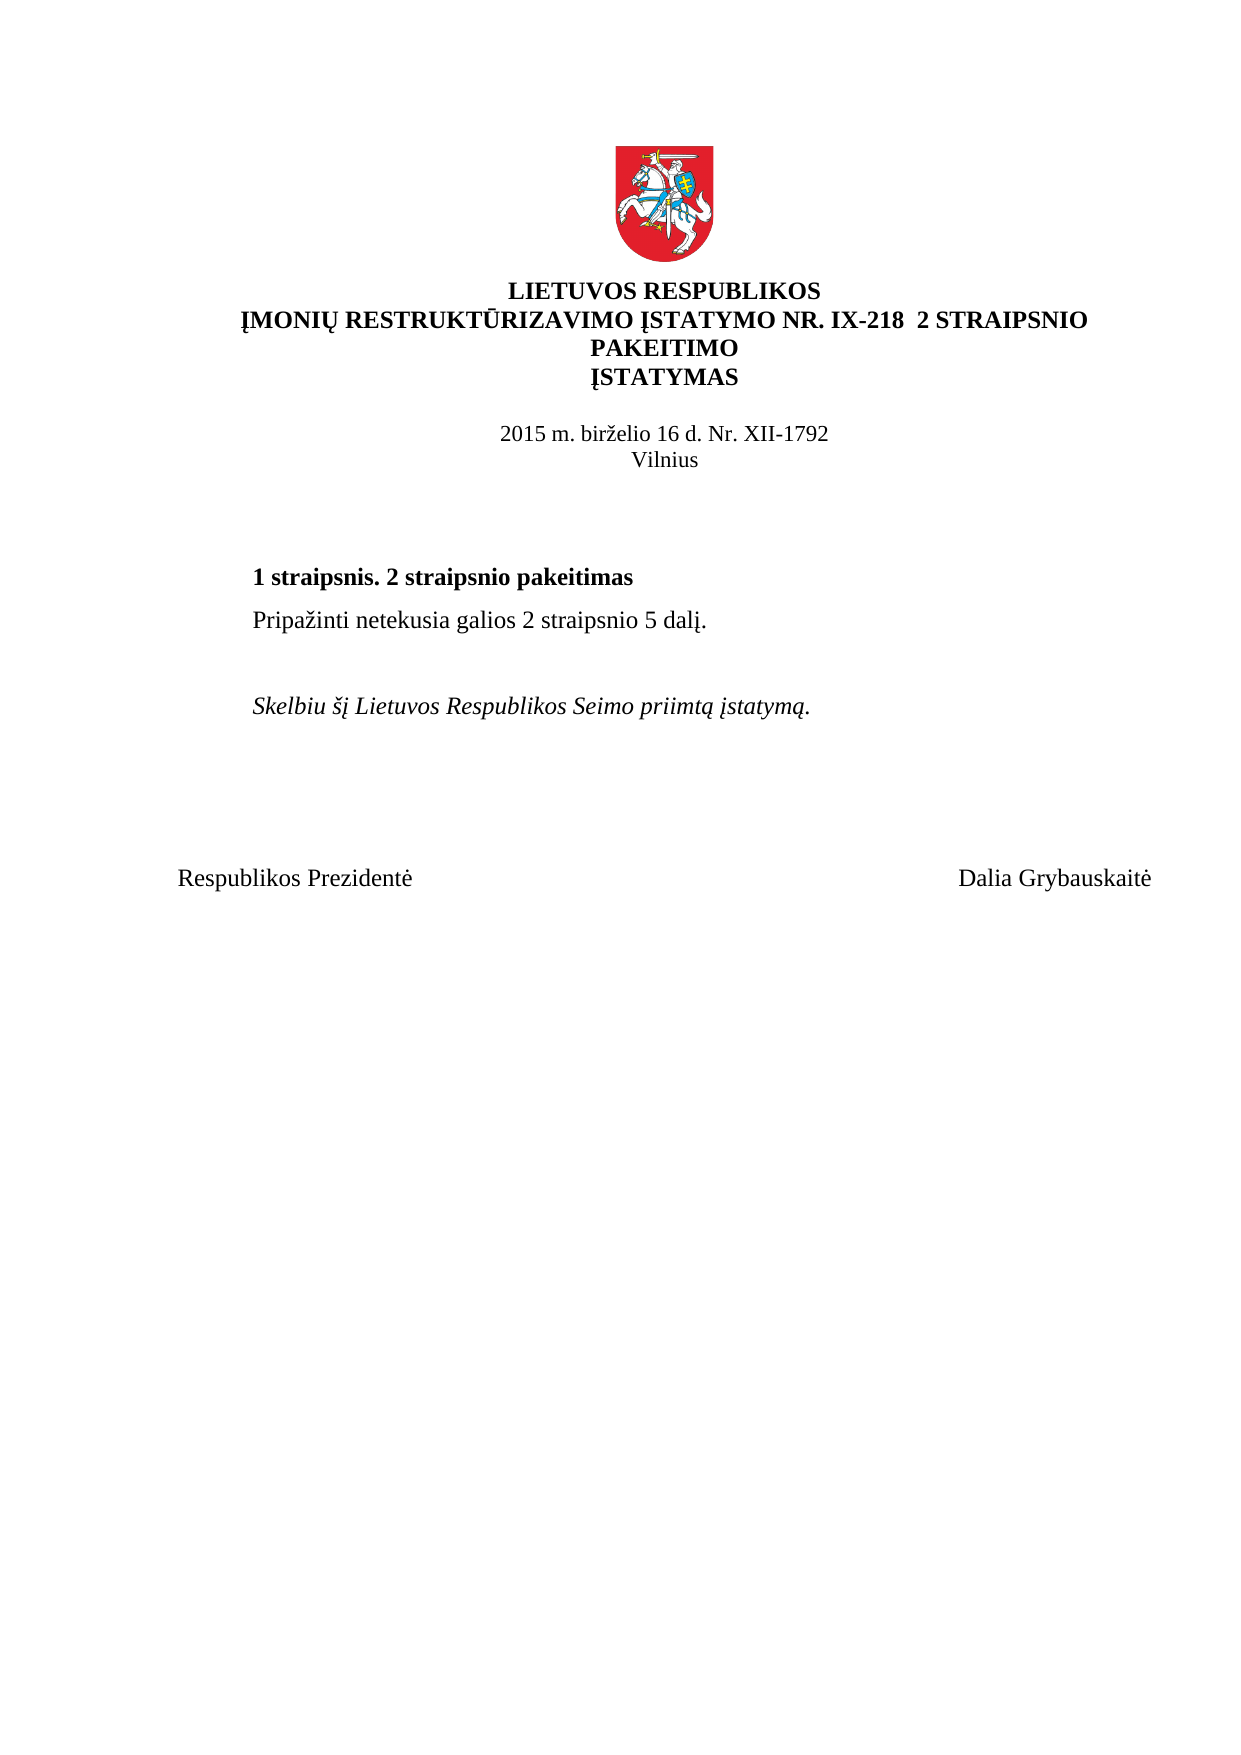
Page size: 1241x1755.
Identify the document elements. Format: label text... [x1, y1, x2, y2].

text LIETUVOS RESPUBLIKOS [177, 276, 1152, 305]
text ĮSTATYMAS [177, 362, 1152, 391]
text Skelbiu šį Lietuvos Respublikos Seimo priimtą įstatymą. [177, 691, 1152, 720]
text 2015 m. birželio 16 d. Nr. XII-1792 [177, 420, 1152, 446]
text Vilnius [177, 446, 1152, 472]
text 1 straipsnis. 2 straipsnio pakeitimas [177, 562, 1152, 590]
text Respublikos Prezidentė Dalia Grybauskaitė [177, 863, 1152, 892]
text ĮMONIŲ RESTRUKTŪRIZAVIMO ĮSTATYMO NR. IX-218 2 STRAIPSNIO PAKEITIMO [177, 305, 1152, 362]
text Pripažinti netekusia galios 2 straipsnio 5 dalį. [177, 605, 1152, 633]
